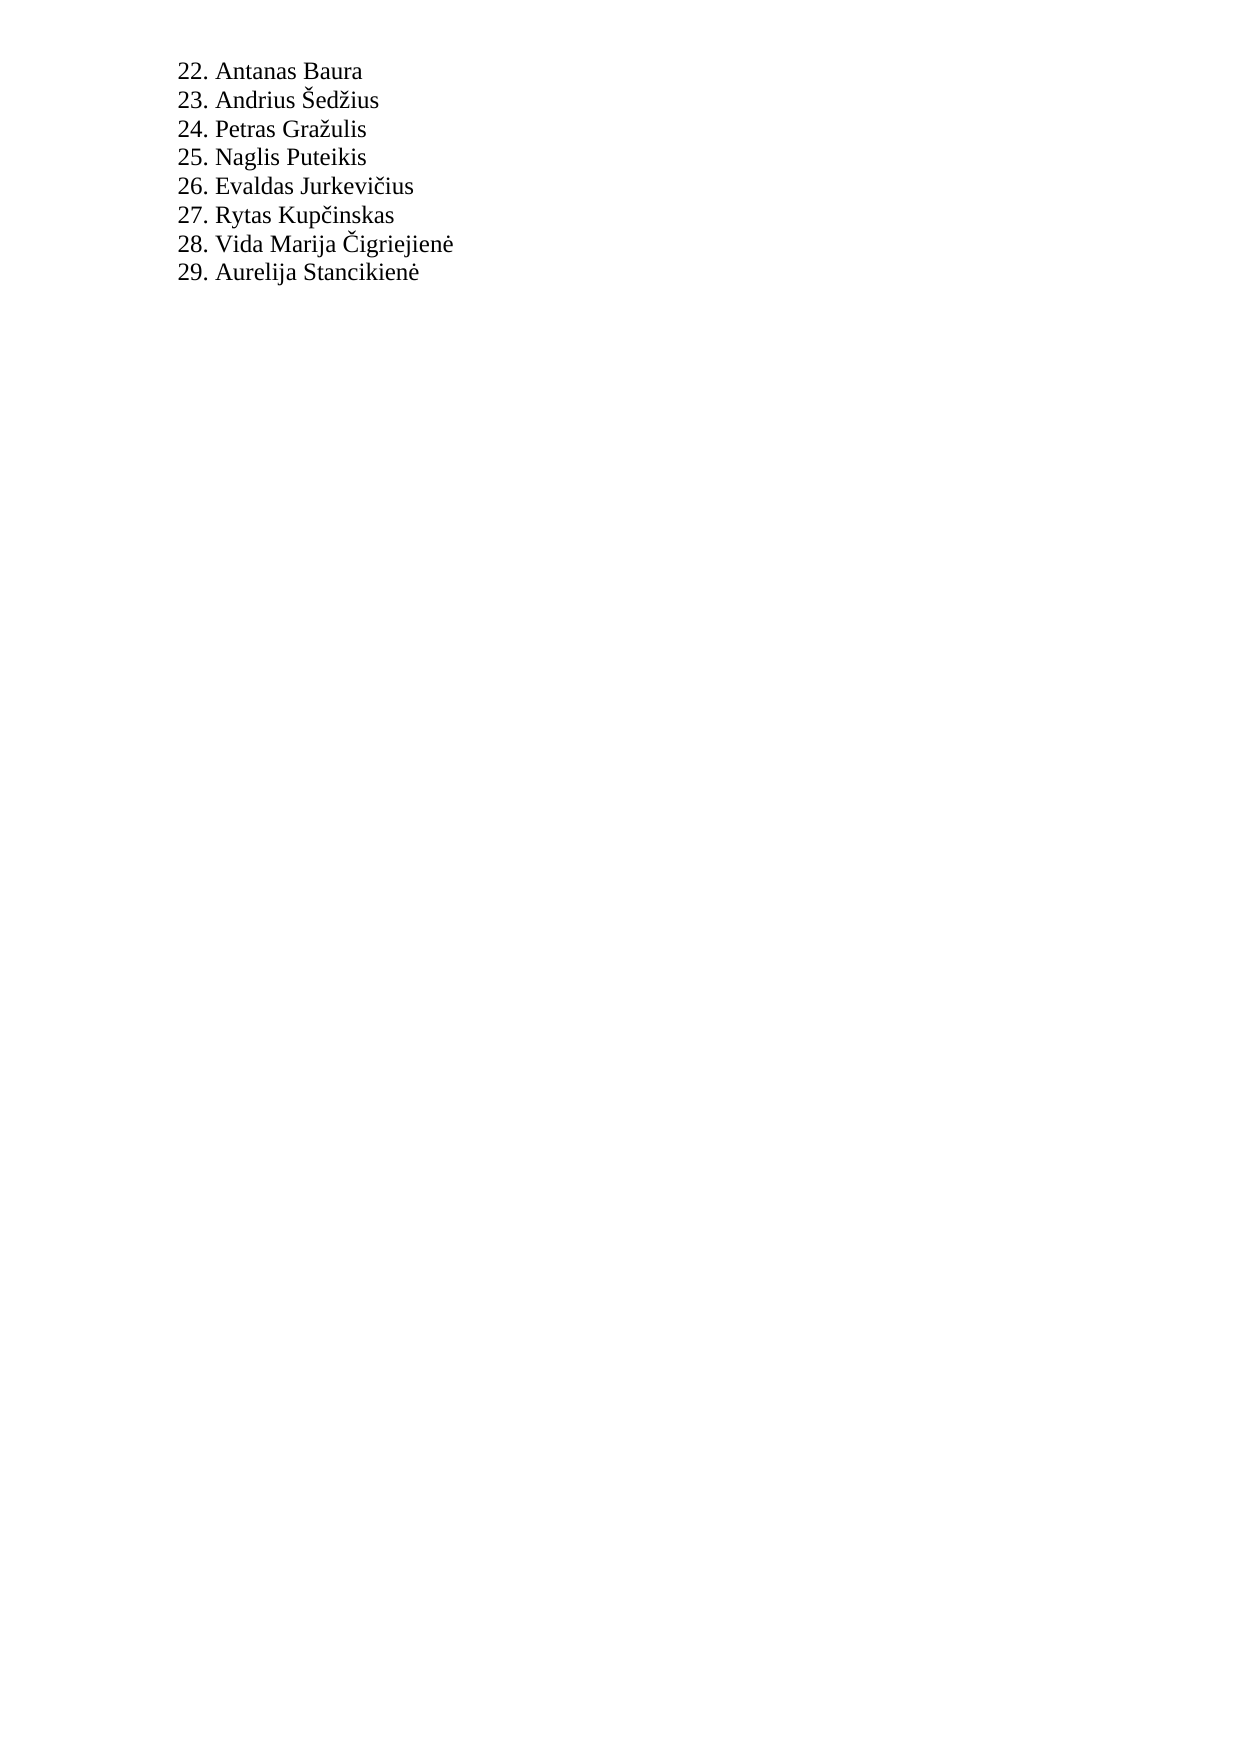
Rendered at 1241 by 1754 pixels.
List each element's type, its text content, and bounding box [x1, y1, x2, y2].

text 22. Antanas Baura [177, 56, 1181, 85]
text 28. Vida Marija Čigriejienė [177, 229, 1181, 257]
text 25. Naglis Puteikis [177, 142, 1181, 171]
text 26. Evaldas Jurkevičius [177, 171, 1181, 200]
text 24. Petras Gražulis [177, 114, 1181, 142]
text 27. Rytas Kupčinskas [177, 200, 1181, 229]
text 23. Andrius Šedžius [177, 85, 1181, 114]
text 29. Aurelija Stancikienė [177, 257, 1181, 286]
